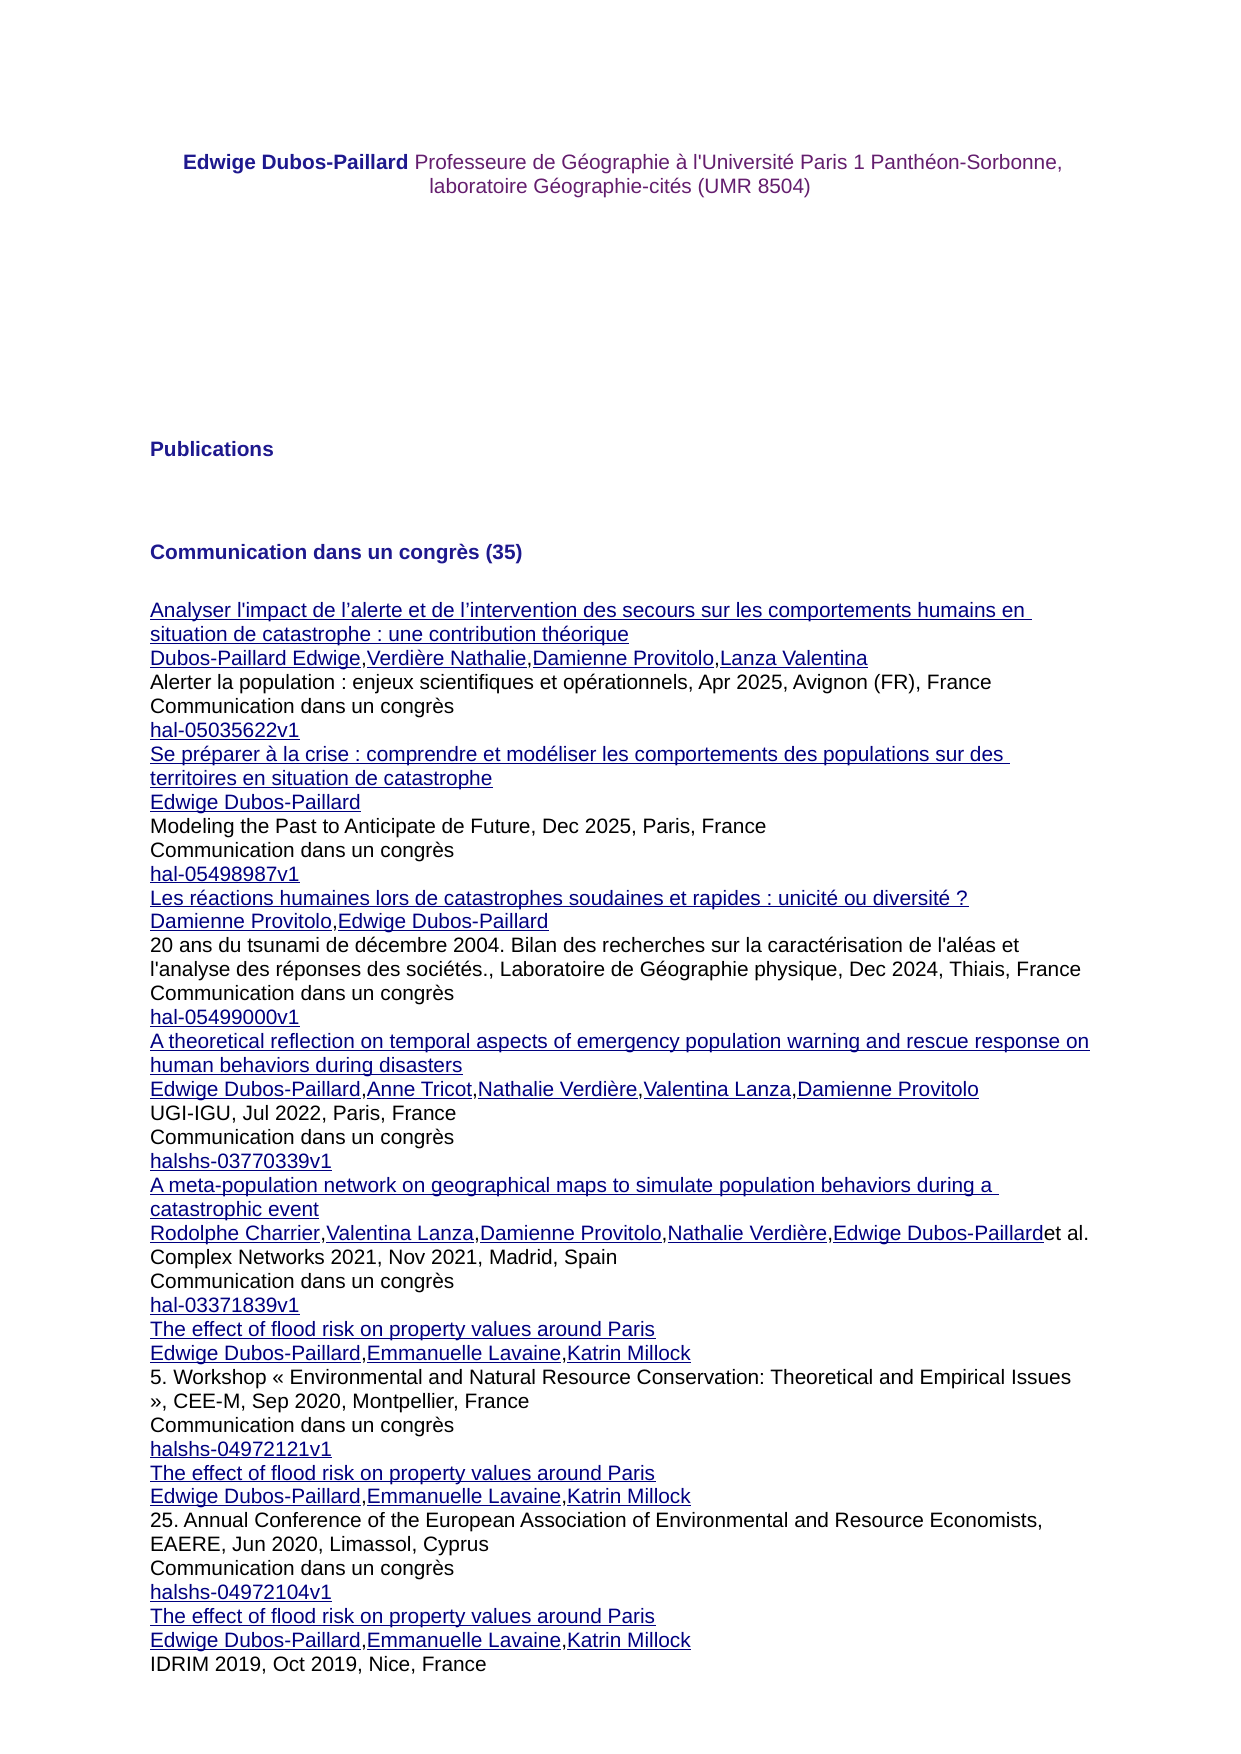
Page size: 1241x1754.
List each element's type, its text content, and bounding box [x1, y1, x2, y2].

subtitle Edwige Dubos-Paillard Professeure de Géographie à l'Université Paris 1 Panthéon-Sorbonne, laboratoire Géographie-cités (UMR 8504) [150, 150, 1090, 198]
table_cell The effect of flood risk on property values around Paris Edwige Dubos-Paillard,Emmanuelle Lavaine,Katrin Millock 5. Workshop « Environmental and Natural Resource Conservation: Theoretical and Empirical Issues », CEE-M, Sep 2020, Montpellier, France Communication dans un congrès halshs-04972121v1 [150, 1317, 1090, 1460]
table_cell Les réactions humaines lors de catastrophes soudaines et rapides : unicité ou diversité ? Damienne Provitolo,Edwige Dubos-Paillard 20 ans du tsunami de décembre 2004. Bilan des recherches sur la caractérisation de l'aléas et l'analyse des réponses des sociétés., Laboratoire de Géographie physique, Dec 2024, Thiais, France Communication dans un congrès hal-05499000v1 [150, 885, 1090, 1029]
subtitle Communication dans un congrès (35) [150, 539, 1090, 563]
table_cell A theoretical reflection on temporal aspects of emergency population warning and rescue response on [150, 1029, 1090, 1050]
subtitle Publications [150, 436, 1090, 460]
table_cell human behaviors during disasters Edwige Dubos-Paillard,Anne Tricot,Nathalie Verdière,Valentina Lanza,Damienne Provitolo UGI-IGU, Jul 2022, Paris, France Communication dans un congrès halshs-03770339v1 [150, 1051, 1090, 1173]
table_header Analyser l'impact de l’alerte et de l’intervention des secours sur les comportements humains en situation de catastrophe : une contribution théorique Dubos-Paillard Edwige,Verdière Nathalie,Damienne Provitolo,Lanza Valentina Alerter la population : enjeux scientifiques et opérationnels, Apr 2025, Avignon (FR), France Communication dans un congrès hal-05035622v1 [150, 598, 1090, 742]
table_cell The effect of flood risk on property values around Paris Edwige Dubos-Paillard,Emmanuelle Lavaine,Katrin Millock IDRIM 2019, Oct 2019, Nice, France [150, 1604, 1090, 1676]
table_cell The effect of flood risk on property values around Paris Edwige Dubos-Paillard,Emmanuelle Lavaine,Katrin Millock 25. Annual Conference of the European Association of Environmental and Resource Economists, EAERE, Jun 2020, Limassol, Cyprus Communication dans un congrès halshs-04972104v1 [150, 1460, 1090, 1604]
table_cell A meta-population network on geographical maps to simulate population behaviors during a catastrophic event Rodolphe Charrier,Valentina Lanza,Damienne Provitolo,Nathalie Verdière,Edwige Dubos-Paillardet al. Complex Networks 2021, Nov 2021, Madrid, Spain Communication dans un congrès hal-03371839v1 [150, 1173, 1090, 1317]
table_cell Se préparer à la crise : comprendre et modéliser les comportements des populations sur des territoires en situation de catastrophe Edwige Dubos-Paillard Modeling the Past to Anticipate de Future, Dec 2025, Paris, France Communication dans un congrès hal-05498987v1 [150, 742, 1090, 885]
